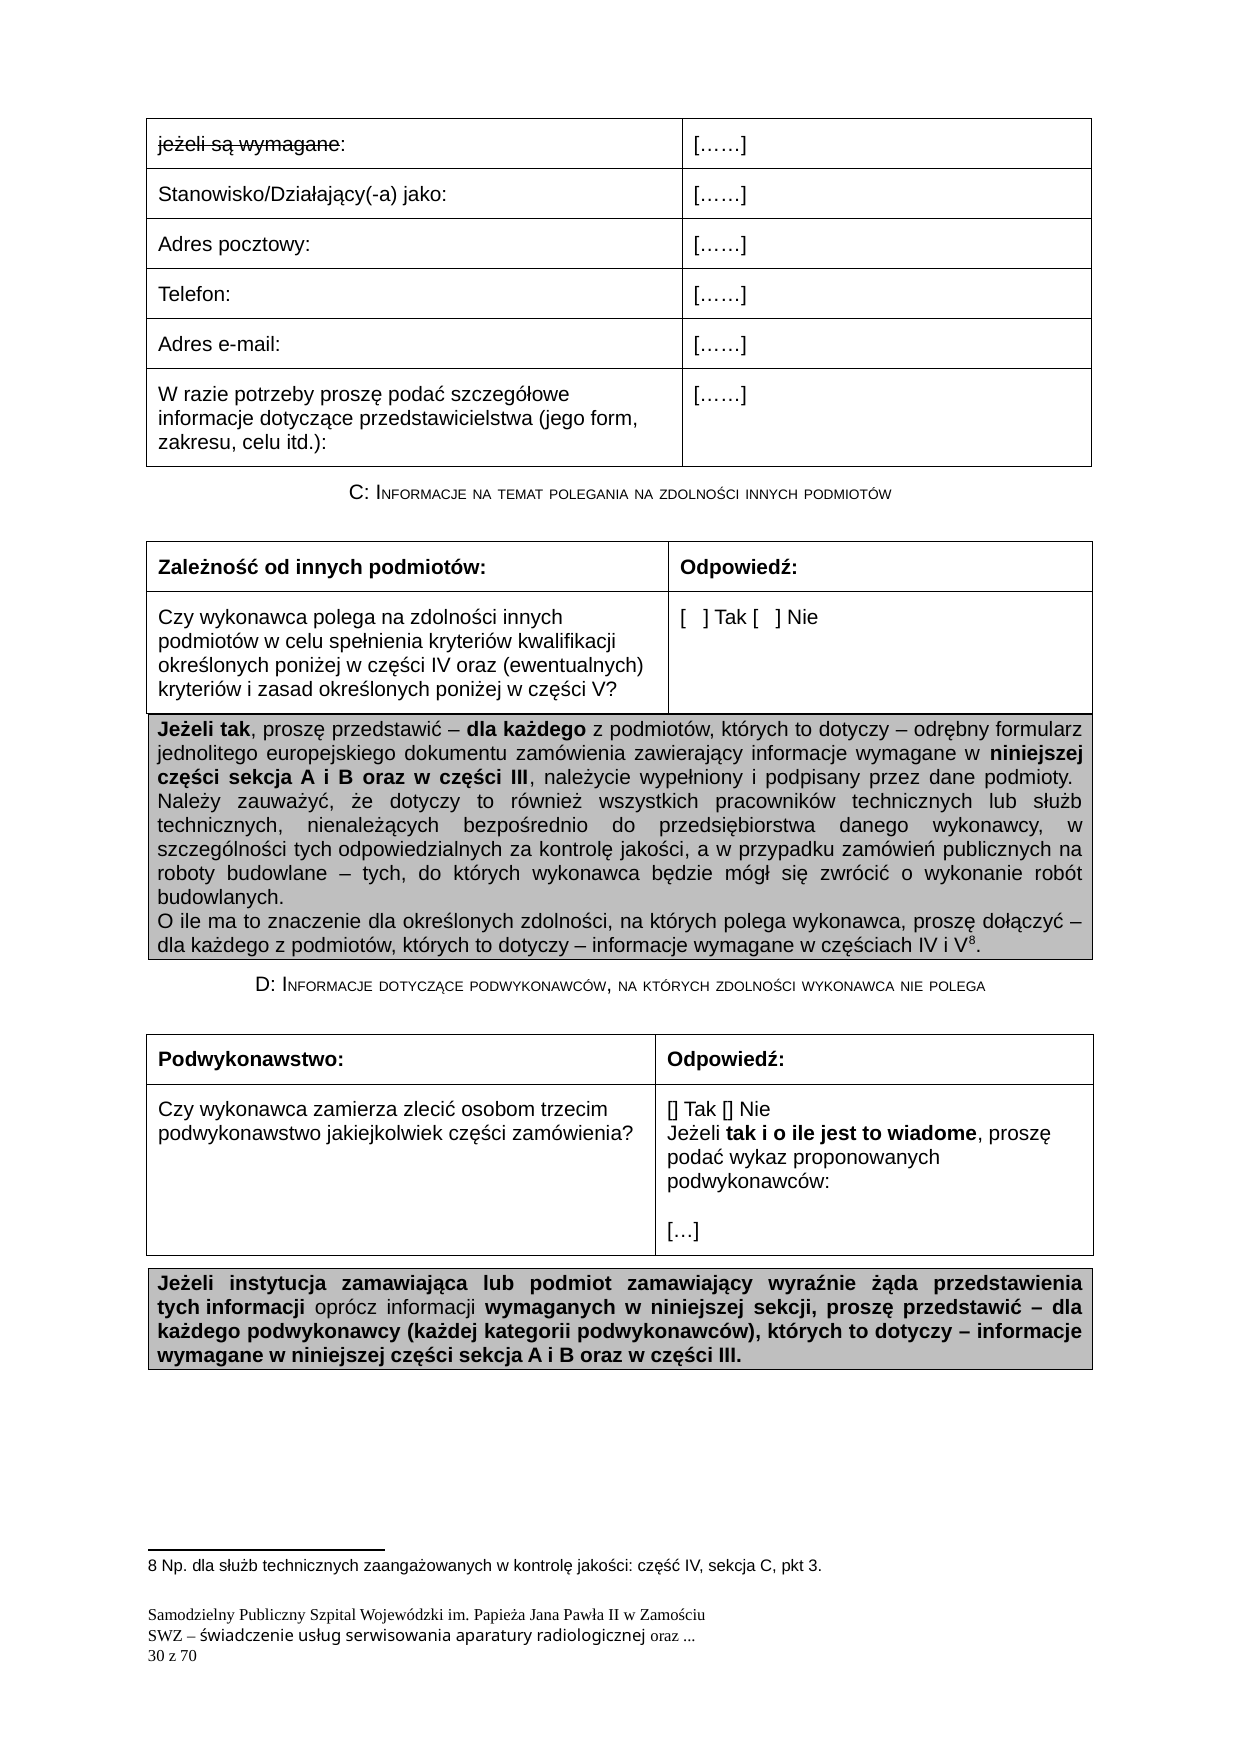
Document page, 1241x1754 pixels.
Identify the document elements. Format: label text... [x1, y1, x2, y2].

table_cell Adres pocztowy: [147, 219, 682, 268]
table_cell Stanowisko/Działający(-a) jako: [147, 169, 682, 218]
table_cell [……] [683, 369, 1091, 466]
table_cell Telefon: [147, 269, 682, 318]
table_cell [……] [683, 319, 1091, 368]
table_header Odpowiedź: [656, 1035, 1093, 1084]
table_cell [ ] Tak [ ] Nie [669, 592, 1092, 713]
table_header Zależność od innych podmiotów: [147, 542, 668, 591]
table_cell W razie potrzeby proszę podać szczegółowe informacje dotyczące przedstawicielstwa (jego form, zakresu, celu itd.): [147, 369, 682, 466]
text Np. dla służb technicznych zaangażowanych w kontrolę jakości: część IV, sekcja C, pkt 3. [148, 1556, 1093, 1575]
table_cell [……] [683, 269, 1091, 318]
table_header Podwykonawstwo: [147, 1035, 655, 1084]
table_cell [……] [683, 219, 1091, 268]
table_cell [……] [683, 119, 1091, 168]
text Jeżeli tak, proszę przedstawić – dla każdego z podmiotów, których to dotyczy – odrębny formularz jednolitego europejskiego dokumentu zamówienia zawierający informacje wymagane w niniejszej części sekcja A i B oraz w części III, należycie wypełniony i podpisany przez dane podmioty. Należy zauważyć, że dotyczy to również wszystkich pracowników technicznych lub służb technicznych, nienależących bezpośrednio do przedsiębiorstwa danego wykonawcy, w szczególności tych odpowiedzialnych za kontrolę jakości, a w przypadku zamówień publicznych na roboty budowlane – tych, do których wykonawca będzie mógł się zwrócić o wykonanie robót budowlanych. O ile ma to znaczenie dla określonych zdolności, na których polega wykonawca, proszę dołączyć – dla każdego z podmiotów, których to dotyczy – informacje wymagane w częściach IV i V. [149, 715, 1092, 959]
table_cell Czy wykonawca polega na zdolności innych podmiotów w celu spełnienia kryteriów kwalifikacji określonych poniżej w części IV oraz (ewentualnych) kryteriów i zasad określonych poniżej w części V? [147, 592, 668, 713]
table_cell Czy wykonawca zamierza zlecić osobom trzecim podwykonawstwo jakiejkolwiek części zamówienia? [147, 1085, 655, 1254]
title D: Informacje dotyczące podwykonawców, na których zdolności wykonawca nie polega [148, 972, 1093, 996]
title Jeżeli instytucja zamawiająca lub podmiot zamawiający wyraźnie żąda przedstawienia tych informacji oprócz informacji wymaganych w niniejszej sekcji, proszę przedstawić – dla każdego podwykonawcy (każdej kategorii podwykonawców), których to dotyczy – informacje wymagane w niniejszej części sekcja A i B oraz w części III. [149, 1269, 1092, 1369]
table_cell jeżeli są wymagane: [147, 119, 682, 168]
table_cell [] Tak [] Nie Jeżeli tak i o ile jest to wiadome, proszę podać wykaz proponowanych podwykonawców: […] [656, 1085, 1093, 1254]
table_header Odpowiedź: [669, 542, 1092, 591]
table_cell [……] [683, 169, 1091, 218]
table_cell Adres e-mail: [147, 319, 682, 368]
title C: Informacje na temat polegania na zdolności innych podmiotów [148, 479, 1093, 503]
